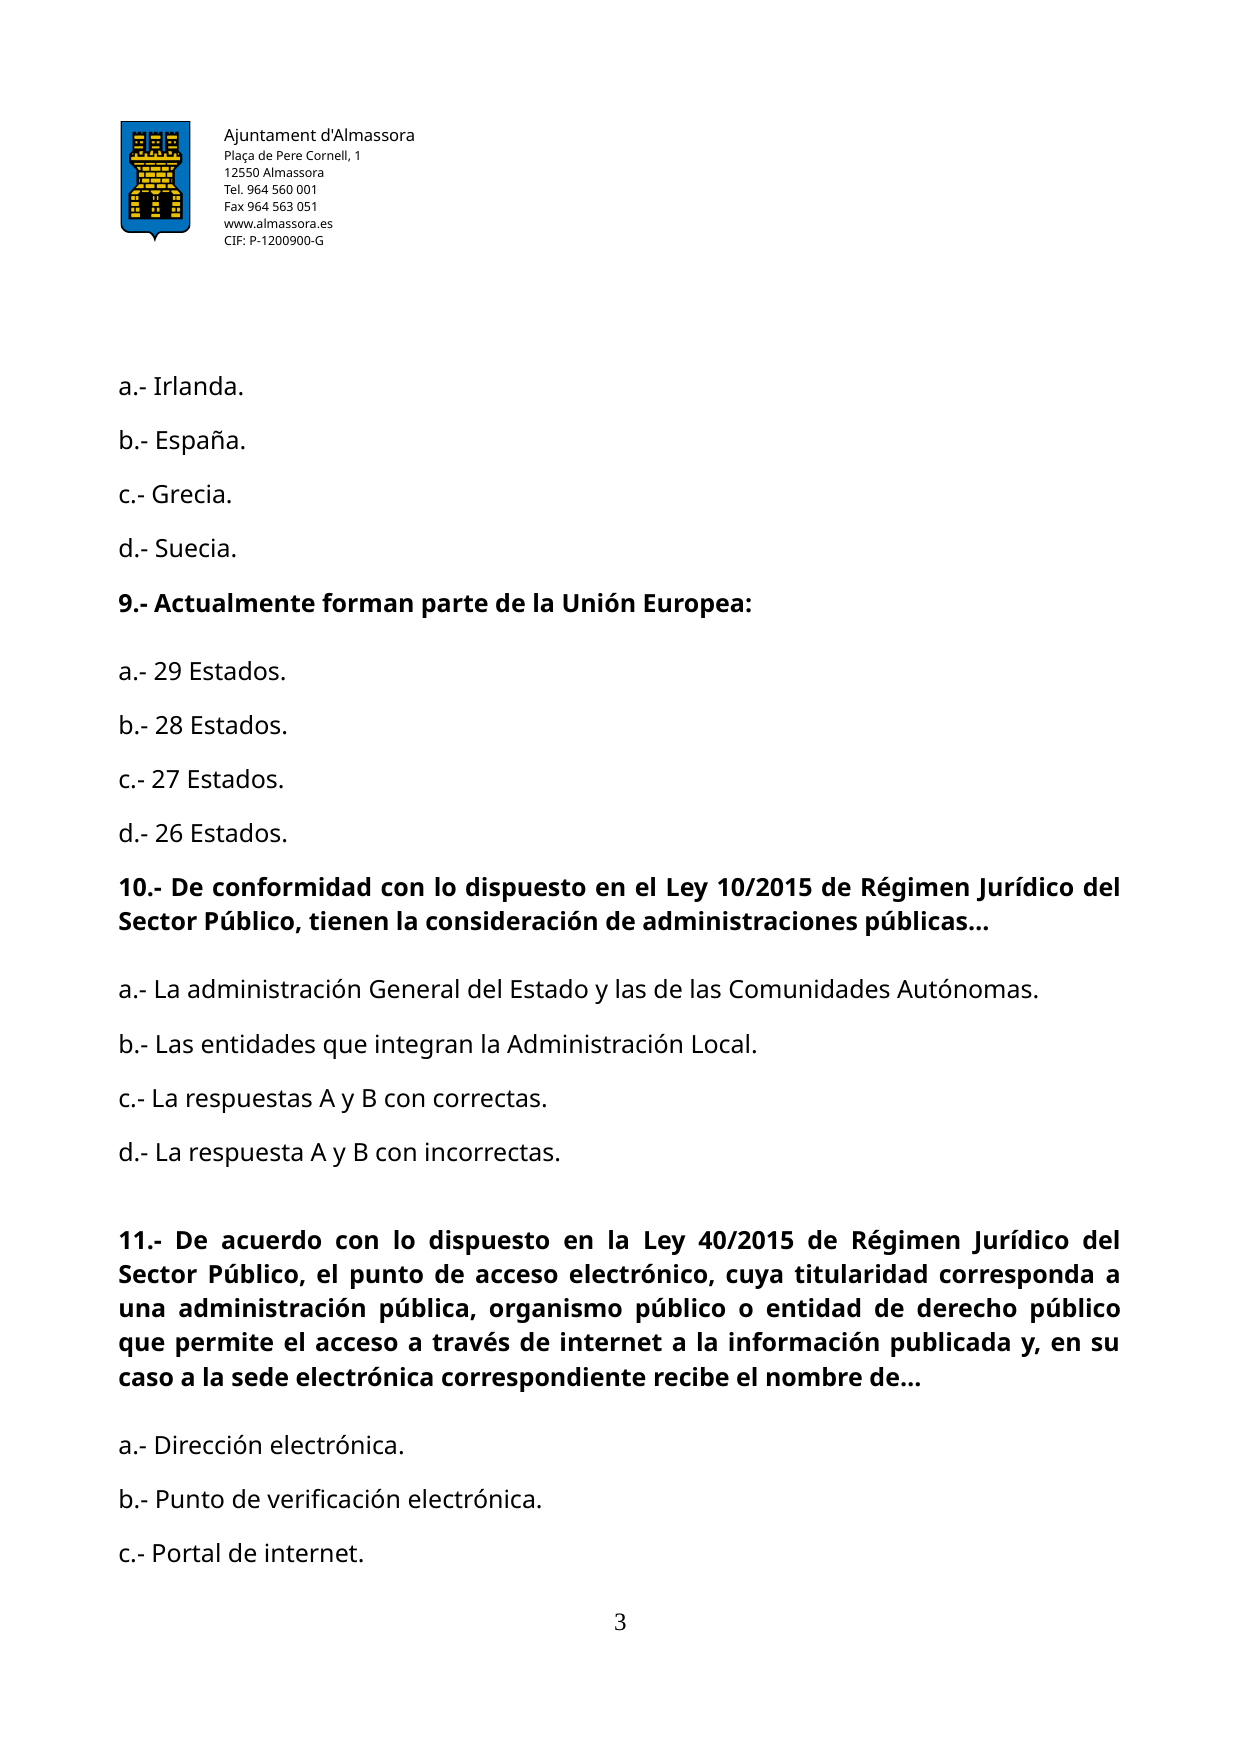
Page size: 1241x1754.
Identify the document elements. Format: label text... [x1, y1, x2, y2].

text c.- Grecia. [118, 477, 1122, 511]
text c.- 27 Estados. [118, 762, 1122, 796]
text d.- La respuesta A y B con incorrectas. [118, 1135, 1122, 1169]
text c.- La respuestas A y B con correctas. [118, 1081, 1122, 1114]
text a.- Dirección electrónica. [118, 1427, 1122, 1461]
text 9.- Actualmente forman parte de la Unión Europea: [118, 585, 1122, 619]
text b.- España. [118, 423, 1122, 457]
text 11.- De acuerdo con lo dispuesto en la Ley 40/2015 de Régimen Jurídico del Sector Público, el punto de acceso electrónico, cuya titularidad corresponda a una administración pública, organismo público o entidad de derecho público que permite el acceso a través de internet a la información publicada y, en su caso a la sede electrónica correspondiente recibe el nombre de… [118, 1223, 1122, 1393]
text d.- 26 Estados. [118, 816, 1122, 850]
text a.- Irlanda. [118, 368, 1122, 403]
text b.- Punto de verificación electrónica. [118, 1481, 1122, 1516]
text c.- Portal de internet. [118, 1536, 1122, 1570]
text d.- Suecia. [118, 531, 1122, 565]
text a.- 29 Estados. [118, 653, 1122, 687]
text 10.- De conformidad con lo dispuesto en el Ley 10/2015 de Régimen Jurídico del Sector Público, tienen la consideración de administraciones públicas… [118, 870, 1122, 938]
text b.- 28 Estados. [118, 707, 1122, 742]
text a.- La administración General del Estado y las de las Comunidades Autónomas. [118, 972, 1122, 1006]
text b.- Las entidades que integran la Administración Local. [118, 1026, 1122, 1060]
